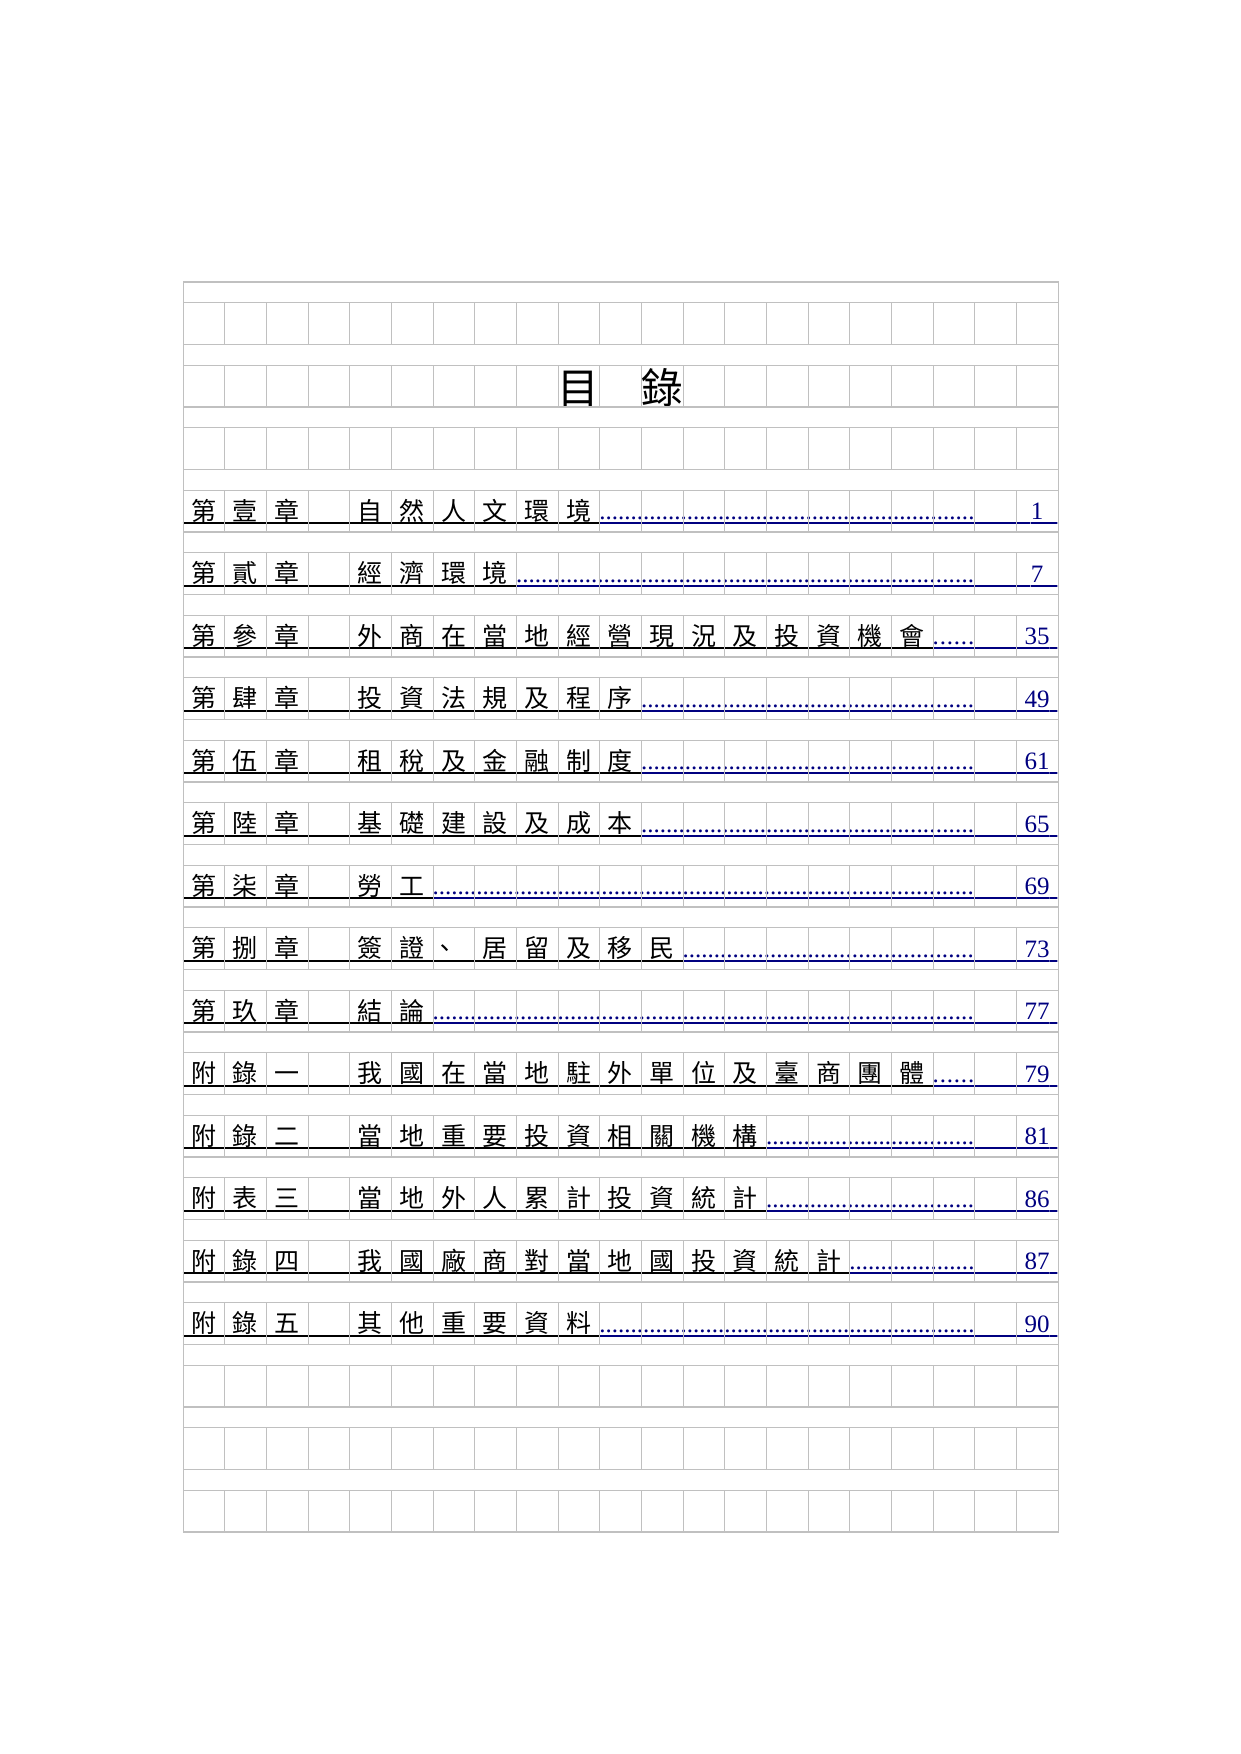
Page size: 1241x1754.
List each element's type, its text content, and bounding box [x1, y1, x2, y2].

text 第玖章 結論 77 [559, 1024, 599, 1031]
text 第捌章 簽證、居留及移民 73 [642, 928, 683, 960]
text 第柒章 勞工 69 [184, 866, 224, 897]
text 第陸章 基礎建設及成本 65 [559, 803, 599, 835]
text 第捌章 簽證、居留及移民 73 [184, 928, 224, 960]
text 第陸章 基礎建設及成本 65 [934, 803, 974, 835]
text 第壹章 自然人文環境 1 [684, 524, 724, 531]
text 第柒章 勞工 69 [309, 899, 349, 906]
text 第陸章 基礎建設及成本 65 [642, 803, 683, 835]
text 附錄一 我國在當地駐外單位及臺商團體 79 [767, 1053, 808, 1085]
text 附錄五 其他重要資料 90 [600, 1303, 641, 1335]
text 第貳章 經濟環境 7 [225, 553, 266, 585]
text 第捌章 簽證、居留及移民 73 [892, 928, 933, 960]
text 第貳章 經濟環境 7 [184, 587, 224, 594]
text 第貳章 經濟環境 7 [934, 553, 974, 585]
text 附錄二 當地重要投資相關機構 81 [934, 1116, 974, 1147]
text 第壹章 自然人文環境 1 [642, 491, 683, 522]
text 附錄五 其他重要資料 90 [767, 1337, 808, 1344]
text 第陸章 基礎建設及成本 65 [392, 803, 433, 835]
text 第伍章 租稅及金融制度 61 [850, 774, 891, 781]
text 第貳章 經濟環境 7 [1017, 587, 1058, 594]
text 附錄五 其他重要資料 90 [309, 1337, 349, 1344]
text 附錄二 當地重要投資相關機構 81 [725, 1116, 766, 1147]
text 第壹章 自然人文環境 1 [444, 508, 463, 522]
text 第貳章 經濟環境 7 [517, 587, 558, 594]
text 第玖章 結論 77 [934, 1024, 974, 1031]
text [600, 366, 641, 406]
text 附錄五 其他重要資料 90 [600, 1337, 641, 1344]
text 第壹章 自然人文環境 1 [184, 524, 224, 531]
text 第玖章 結論 77 [184, 970, 1058, 990]
text 第陸章 基礎建設及成本 65 [934, 837, 974, 844]
text 第捌章 簽證、居留及移民 73 [475, 928, 516, 960]
text 第肆章 投資法規及程序 49 [267, 678, 308, 710]
text 第柒章 勞工 69 [184, 845, 1058, 865]
text 第伍章 租稅及金融制度 61 [892, 774, 933, 781]
text 附錄五 其他重要資料 90 [975, 1303, 1016, 1335]
text 附錄一 我國在當地駐外單位及臺商團體 79 [1017, 1053, 1058, 1085]
text 第參章 外商在當地經營現況及投資機會 35 [850, 616, 891, 647]
text 第肆章 投資法規及程序 49 [642, 712, 683, 719]
text 第壹章 自然人文環境 1 [975, 524, 1016, 531]
text 錄 [642, 366, 683, 406]
text 第壹章 自然人文環境 1 [767, 491, 808, 522]
text 第捌章 簽證、居留及移民 73 [809, 928, 849, 960]
text 第參章 外商在當地經營現況及投資機會 35 [267, 616, 308, 647]
text 第陸章 基礎建設及成本 65 [225, 837, 266, 844]
text 第參章 外商在當地經營現況及投資機會 35 [225, 616, 266, 647]
text 第陸章 基礎建設及成本 65 [850, 803, 891, 835]
text 第捌章 簽證、居留及移民 73 [559, 928, 599, 960]
text 第肆章 投資法規及程序 49 [184, 678, 224, 710]
text 第伍章 租稅及金融制度 61 [225, 741, 266, 772]
text 第捌章 簽證、居留及移民 73 [350, 928, 391, 960]
text 第柒章 勞工 69 [892, 866, 933, 897]
text 附錄五 其他重要資料 90 [475, 1303, 516, 1335]
text 附錄四 我國廠商對當地國投資統計 87 [475, 1241, 516, 1272]
text 第肆章 投資法規及程序 49 [350, 678, 391, 710]
text 第柒章 勞工 69 [975, 866, 1016, 897]
text 第柒章 勞工 69 [809, 899, 849, 906]
text 第陸章 基礎建設及成本 65 [1017, 837, 1058, 844]
text 附錄五 其他重要資料 90 [642, 1303, 683, 1335]
text 第玖章 結論 77 [684, 991, 724, 1022]
text 第肆章 投資法規及程序 49 [517, 678, 558, 710]
text 附錄二 當地重要投資相關機構 81 [267, 1116, 308, 1147]
text [309, 366, 349, 406]
text 附錄五 其他重要資料 90 [184, 1303, 224, 1335]
text 附錄五 其他重要資料 90 [1017, 1337, 1058, 1344]
text 第肆章 投資法規及程序 49 [267, 712, 308, 719]
text 附表三 當地外人累計投資統計 86 [1017, 1178, 1058, 1210]
text 第玖章 結論 77 [434, 991, 474, 1022]
text 第肆章 投資法規及程序 49 [892, 712, 933, 719]
text 第壹章 自然人文環境 1 [475, 524, 516, 531]
text 第貳章 經濟環境 7 [600, 587, 641, 594]
text 第陸章 基礎建設及成本 65 [767, 837, 808, 844]
text [725, 366, 766, 406]
text 第陸章 基礎建設及成本 65 [309, 803, 349, 835]
text 第肆章 投資法規及程序 49 [767, 678, 808, 710]
text 第肆章 投資法規及程序 49 [559, 678, 599, 710]
text 附錄四 我國廠商對當地國投資統計 87 [392, 1241, 433, 1272]
text 第壹章 自然人文環境 1 [267, 524, 308, 531]
text 第陸章 基礎建設及成本 65 [350, 837, 391, 844]
text 第肆章 投資法規及程序 49 [975, 678, 1016, 710]
text 第肆章 投資法規及程序 49 [309, 678, 349, 710]
text 第玖章 結論 77 [767, 1024, 808, 1031]
text 第壹章 自然人文環境 1 [642, 524, 683, 531]
text 第玖章 結論 77 [975, 1024, 1016, 1031]
text 第參章 外商在當地經營現況及投資機會 35 [684, 616, 724, 647]
text 第柒章 勞工 69 [559, 866, 599, 897]
text 附錄四 我國廠商對當地國投資統計 87 [267, 1241, 308, 1272]
text 附表三 當地外人累計投資統計 86 [767, 1178, 808, 1210]
text 第柒章 勞工 69 [309, 866, 349, 897]
text 第參章 外商在當地經營現況及投資機會 35 [475, 616, 516, 647]
text 第伍章 租稅及金融制度 61 [184, 720, 1058, 740]
text 第肆章 投資法規及程序 49 [934, 678, 974, 710]
text 第壹章 自然人文環境 1 [475, 491, 516, 522]
text 第肆章 投資法規及程序 49 [517, 712, 558, 719]
text 附錄四 我國廠商對當地國投資統計 87 [184, 1241, 224, 1272]
text 第貳章 經濟環境 7 [559, 553, 599, 585]
text 第玖章 結論 77 [267, 1024, 308, 1031]
text [809, 366, 849, 406]
text 第貳章 經濟環境 7 [850, 587, 891, 594]
text 附錄四 我國廠商對當地國投資統計 87 [642, 1241, 683, 1272]
text 第玖章 結論 77 [1017, 991, 1058, 1022]
text 第肆章 投資法規及程序 49 [475, 678, 516, 710]
text 第貳章 經濟環境 7 [767, 553, 808, 585]
text 附錄二 當地重要投資相關機構 81 [892, 1116, 933, 1147]
text 第壹章 自然人文環境 1 [559, 491, 599, 522]
text 第捌章 簽證、居留及移民 73 [684, 928, 724, 960]
text 第伍章 租稅及金融制度 61 [309, 741, 349, 772]
text 第玖章 結論 77 [309, 1024, 349, 1031]
text 附表三 當地外人累計投資統計 86 [184, 1178, 224, 1210]
text 第壹章 自然人文環境 1 [392, 491, 433, 522]
text 第玖章 結論 77 [475, 1024, 516, 1031]
text 第伍章 租稅及金融制度 61 [517, 774, 558, 781]
text 附錄二 當地重要投資相關機構 81 [517, 1116, 558, 1147]
text 附錄四 我國廠商對當地國投資統計 87 [309, 1241, 349, 1272]
text 第貳章 經濟環境 7 [434, 553, 474, 585]
text 附錄五 其他重要資料 90 [267, 1337, 308, 1344]
text 第陸章 基礎建設及成本 65 [184, 837, 224, 844]
text 第柒章 勞工 69 [267, 899, 308, 906]
text 第參章 外商在當地經營現況及投資機會 35 [350, 616, 391, 647]
text 第玖章 結論 77 [809, 1024, 849, 1031]
text 第參章 外商在當地經營現況及投資機會 35 [934, 616, 974, 647]
text 第貳章 經濟環境 7 [1017, 553, 1058, 585]
text 第伍章 租稅及金融制度 61 [434, 774, 474, 781]
text 附錄五 其他重要資料 90 [850, 1303, 891, 1335]
text 附錄五 其他重要資料 90 [225, 1337, 266, 1344]
text 第參章 外商在當地經營現況及投資機會 35 [809, 616, 849, 647]
text 第肆章 投資法規及程序 49 [600, 678, 641, 710]
text 第伍章 租稅及金融制度 61 [309, 774, 349, 781]
text 第玖章 結論 77 [934, 991, 974, 1022]
text 第貳章 經濟環境 7 [475, 587, 516, 594]
text 第壹章 自然人文環境 1 [434, 491, 474, 522]
text 第柒章 勞工 69 [934, 866, 974, 897]
text [850, 366, 891, 406]
text 第參章 外商在當地經營現況及投資機會 35 [1017, 616, 1058, 647]
text 第壹章 自然人文環境 1 [309, 491, 349, 522]
text 附錄二 當地重要投資相關機構 81 [809, 1116, 849, 1147]
text 第柒章 勞工 69 [392, 866, 433, 897]
text 第參章 外商在當地經營現況及投資機會 35 [892, 616, 933, 647]
text 附錄二 當地重要投資相關機構 81 [475, 1116, 516, 1147]
text 第陸章 基礎建設及成本 65 [1017, 803, 1058, 835]
text 第柒章 勞工 69 [475, 866, 516, 897]
text 第伍章 租稅及金融制度 61 [975, 774, 1016, 781]
text 第陸章 基礎建設及成本 65 [517, 837, 558, 844]
text 第肆章 投資法規及程序 49 [725, 712, 766, 719]
text 第柒章 勞工 69 [350, 866, 391, 897]
text 第伍章 租稅及金融制度 61 [642, 774, 683, 781]
text 第貳章 經濟環境 7 [725, 553, 766, 585]
text 附錄五 其他重要資料 90 [684, 1337, 724, 1344]
text 第捌章 簽證、居留及移民 73 [767, 928, 808, 960]
text 第玖章 結論 77 [600, 991, 641, 1022]
text 第肆章 投資法規及程序 49 [684, 678, 724, 710]
text 附錄四 我國廠商對當地國投資統計 87 [434, 1241, 474, 1272]
text 第壹章 自然人文環境 1 [392, 524, 433, 531]
text [1017, 366, 1058, 406]
text 第柒章 勞工 69 [559, 899, 599, 906]
text 第參章 外商在當地經營現況及投資機會 35 [434, 616, 474, 647]
text 第伍章 租稅及金融制度 61 [809, 774, 849, 781]
text 附錄五 其他重要資料 90 [892, 1303, 933, 1335]
text 第壹章 自然人文環境 1 [184, 491, 224, 522]
text 第伍章 租稅及金融制度 61 [892, 741, 933, 772]
text 第柒章 勞工 69 [434, 899, 474, 906]
text 第玖章 結論 77 [225, 991, 266, 1022]
text 第壹章 自然人文環境 1 [267, 491, 308, 522]
text 第柒章 勞工 69 [517, 899, 558, 906]
text 附錄二 當地重要投資相關機構 81 [225, 1116, 266, 1147]
text 第玖章 結論 77 [184, 1024, 224, 1031]
text 第柒章 勞工 69 [850, 899, 891, 906]
text 第玖章 結論 77 [517, 1024, 558, 1031]
text 第肆章 投資法規及程序 49 [809, 712, 849, 719]
text 第伍章 租稅及金融制度 61 [934, 741, 974, 772]
text 第參章 外商在當地經營現況及投資機會 35 [725, 616, 766, 647]
text 第參章 外商在當地經營現況及投資機會 35 [767, 616, 808, 647]
text 第貳章 經濟環境 7 [642, 553, 683, 585]
text 第玖章 結論 77 [767, 991, 808, 1022]
text 第伍章 租稅及金融制度 61 [725, 741, 766, 772]
text 第柒章 勞工 69 [975, 899, 1016, 906]
text 第伍章 租稅及金融制度 61 [267, 741, 308, 772]
text 第陸章 基礎建設及成本 65 [975, 803, 1016, 835]
text 第貳章 經濟環境 7 [392, 587, 433, 594]
text 第玖章 結論 77 [892, 991, 933, 1022]
text 附錄五 其他重要資料 90 [767, 1303, 808, 1335]
text 附錄一 我國在當地駐外單位及臺商團體 79 [309, 1053, 349, 1085]
text 第陸章 基礎建設及成本 65 [892, 837, 933, 844]
text 第玖章 結論 77 [309, 991, 349, 1022]
text 附錄二 當地重要投資相關機構 81 [600, 1116, 641, 1147]
text 附錄四 我國廠商對當地國投資統計 87 [975, 1241, 1016, 1272]
text 第貳章 經濟環境 7 [184, 533, 1058, 552]
text 第陸章 基礎建設及成本 65 [684, 837, 724, 844]
text [767, 366, 808, 406]
text 第參章 外商在當地經營現況及投資機會 35 [309, 616, 349, 647]
text 第柒章 勞工 69 [892, 899, 933, 906]
text 附錄一 我國在當地駐外單位及臺商團體 79 [475, 1053, 516, 1085]
text 第參章 外商在當地經營現況及投資機會 35 [184, 595, 1058, 615]
text 第陸章 基礎建設及成本 65 [475, 837, 516, 844]
text 附錄一 我國在當地駐外單位及臺商團體 79 [725, 1053, 766, 1085]
text 附錄一 我國在當地駐外單位及臺商團體 79 [934, 1053, 974, 1085]
text 附錄四 我國廠商對當地國投資統計 87 [850, 1241, 891, 1272]
text 第玖章 結論 77 [184, 991, 224, 1022]
text 附錄二 當地重要投資相關機構 81 [975, 1116, 1016, 1147]
text 第柒章 勞工 69 [809, 866, 849, 897]
text [392, 366, 433, 406]
text 第玖章 結論 77 [1017, 1024, 1058, 1031]
text 附錄五 其他重要資料 90 [1017, 1303, 1058, 1335]
text 附錄二 當地重要投資相關機構 81 [184, 1095, 1058, 1115]
text 第貳章 經濟環境 7 [267, 587, 308, 594]
text 第伍章 租稅及金融制度 61 [559, 741, 599, 772]
text 附錄四 我國廠商對當地國投資統計 87 [934, 1241, 974, 1272]
text 第肆章 投資法規及程序 49 [642, 678, 683, 710]
text 第貳章 經濟環境 7 [975, 553, 1016, 585]
text 第陸章 基礎建設及成本 65 [684, 803, 724, 835]
text 附錄五 其他重要資料 90 [350, 1303, 391, 1335]
text 第柒章 勞工 69 [642, 899, 683, 906]
text 附錄五 其他重要資料 90 [392, 1337, 433, 1344]
text 第捌章 簽證、居留及移民 73 [184, 908, 1058, 927]
text 第貳章 經濟環境 7 [725, 587, 766, 594]
text 第伍章 租稅及金融制度 61 [392, 741, 433, 772]
text 第伍章 租稅及金融制度 61 [642, 741, 683, 772]
text 第柒章 勞工 69 [1017, 899, 1058, 906]
text 第伍章 租稅及金融制度 61 [684, 774, 724, 781]
text [267, 366, 308, 406]
text 第陸章 基礎建設及成本 65 [267, 803, 308, 835]
text 第玖章 結論 77 [892, 1024, 933, 1031]
text 附錄一 我國在當地駐外單位及臺商團體 79 [642, 1053, 683, 1085]
text 第肆章 投資法規及程序 49 [850, 678, 891, 710]
text 附表三 當地外人累計投資統計 86 [350, 1178, 391, 1210]
text 附表三 當地外人累計投資統計 86 [559, 1178, 599, 1210]
text 第玖章 結論 77 [392, 991, 433, 1022]
text 第壹章 自然人文環境 1 [934, 524, 974, 531]
text 第玖章 結論 77 [225, 1024, 266, 1031]
text 第玖章 結論 77 [434, 1024, 474, 1031]
text 附表三 當地外人累計投資統計 86 [684, 1178, 724, 1210]
text 第玖章 結論 77 [725, 991, 766, 1022]
text 第捌章 簽證、居留及移民 73 [392, 928, 433, 960]
text 目 [559, 366, 599, 406]
text 附錄一 我國在當地駐外單位及臺商團體 79 [184, 1033, 1058, 1052]
text 附錄一 我國在當地駐外單位及臺商團體 79 [517, 1053, 558, 1085]
text 附錄一 我國在當地駐外單位及臺商團體 79 [600, 1053, 641, 1085]
text 第捌章 簽證、居留及移民 73 [225, 928, 266, 960]
text 第壹章 自然人文環境 1 [350, 524, 391, 531]
text [184, 345, 1058, 365]
text 第陸章 基礎建設及成本 65 [725, 803, 766, 835]
text 附錄一 我國在當地駐外單位及臺商團體 79 [559, 1053, 599, 1085]
text 第陸章 基礎建設及成本 65 [350, 803, 391, 835]
text 第伍章 租稅及金融制度 61 [975, 741, 1016, 772]
text 附錄五 其他重要資料 90 [934, 1303, 974, 1335]
text 第柒章 勞工 69 [267, 866, 308, 897]
text 第捌章 簽證、居留及移民 73 [725, 928, 766, 960]
text 第壹章 自然人文環境 1 [1017, 491, 1058, 522]
text 附錄二 當地重要投資相關機構 81 [350, 1116, 391, 1147]
text 附錄五 其他重要資料 90 [975, 1337, 1016, 1344]
text 第柒章 勞工 69 [434, 866, 474, 897]
text 第伍章 租稅及金融制度 61 [184, 741, 224, 772]
text 附錄四 我國廠商對當地國投資統計 87 [517, 1241, 558, 1272]
text 第伍章 租稅及金融制度 61 [350, 774, 391, 781]
text 第貳章 經濟環境 7 [767, 587, 808, 594]
text 附錄五 其他重要資料 90 [559, 1337, 599, 1344]
text 附表三 當地外人累計投資統計 86 [392, 1178, 433, 1210]
text 第柒章 勞工 69 [517, 866, 558, 897]
text 第伍章 租稅及金融制度 61 [725, 774, 766, 781]
text 第貳章 經濟環境 7 [892, 553, 933, 585]
text 第伍章 租稅及金融制度 61 [850, 741, 891, 772]
text 第玖章 結論 77 [642, 1024, 683, 1031]
text 附表三 當地外人累計投資統計 86 [975, 1178, 1016, 1210]
text 附錄四 我國廠商對當地國投資統計 87 [767, 1241, 808, 1272]
text 第陸章 基礎建設及成本 65 [809, 803, 849, 835]
text 第貳章 經濟環境 7 [184, 553, 224, 585]
text 第伍章 租稅及金融制度 61 [809, 741, 849, 772]
text 附錄二 當地重要投資相關機構 81 [434, 1116, 474, 1147]
text 第貳章 經濟環境 7 [350, 587, 391, 594]
text 第柒章 勞工 69 [1017, 866, 1058, 897]
text 第柒章 勞工 69 [725, 866, 766, 897]
text 附錄五 其他重要資料 90 [475, 1337, 516, 1344]
text 第貳章 經濟環境 7 [434, 587, 474, 594]
text 第伍章 租稅及金融制度 61 [392, 774, 433, 781]
text 第柒章 勞工 69 [642, 866, 683, 897]
text 第貳章 經濟環境 7 [809, 553, 849, 585]
text 第伍章 租稅及金融制度 61 [600, 774, 641, 781]
text 第肆章 投資法規及程序 49 [434, 678, 474, 710]
text 第柒章 勞工 69 [475, 899, 516, 906]
text 第肆章 投資法規及程序 49 [475, 712, 516, 719]
text 第貳章 經濟環境 7 [475, 553, 516, 585]
text 第捌章 簽證、居留及移民 73 [934, 928, 974, 960]
text 第壹章 自然人文環境 1 [600, 491, 641, 522]
text 第陸章 基礎建設及成本 65 [975, 837, 1016, 844]
text 附錄一 我國在當地駐外單位及臺商團體 79 [684, 1053, 724, 1085]
text 附錄四 我國廠商對當地國投資統計 87 [684, 1241, 724, 1272]
text 附錄二 當地重要投資相關機構 81 [559, 1116, 599, 1147]
text 第玖章 結論 77 [267, 991, 308, 1022]
text 附錄一 我國在當地駐外單位及臺商團體 79 [892, 1053, 933, 1085]
text 第陸章 基礎建設及成本 65 [434, 837, 474, 844]
text [975, 366, 1016, 406]
text 第伍章 租稅及金融制度 61 [1017, 774, 1058, 781]
text 附錄五 其他重要資料 90 [559, 1303, 599, 1335]
text 第陸章 基礎建設及成本 65 [434, 803, 474, 835]
text [684, 366, 724, 406]
text 第伍章 租稅及金融制度 61 [934, 774, 974, 781]
text 第柒章 勞工 69 [184, 899, 224, 906]
text 第壹章 自然人文環境 1 [892, 524, 933, 531]
text 附錄一 我國在當地駐外單位及臺商團體 79 [267, 1053, 308, 1085]
text 第伍章 租稅及金融制度 61 [767, 774, 808, 781]
text 附表三 當地外人累計投資統計 86 [184, 1158, 1058, 1177]
text 第壹章 自然人文環境 1 [517, 491, 558, 522]
text 附錄二 當地重要投資相關機構 81 [642, 1116, 683, 1147]
text 附錄二 當地重要投資相關機構 81 [309, 1116, 349, 1147]
text 第參章 外商在當地經營現況及投資機會 35 [184, 616, 224, 647]
text 第伍章 租稅及金融制度 61 [600, 741, 641, 772]
text 附錄五 其他重要資料 90 [434, 1337, 474, 1344]
text 第貳章 經濟環境 7 [892, 587, 933, 594]
text 附表三 當地外人累計投資統計 86 [892, 1178, 933, 1210]
text 第陸章 基礎建設及成本 65 [600, 837, 641, 844]
text 第肆章 投資法規及程序 49 [559, 712, 599, 719]
text 第捌章 簽證、居留及移民 73 [975, 928, 1016, 960]
text 第肆章 投資法規及程序 49 [225, 678, 266, 710]
text 第玖章 結論 77 [975, 991, 1016, 1022]
text 第壹章 自然人文環境 1 [434, 524, 474, 531]
text 第壹章 自然人文環境 1 [225, 491, 266, 522]
text 第壹章 自然人文環境 1 [850, 491, 891, 522]
text 第貳章 經濟環境 7 [392, 553, 433, 585]
text 第貳章 經濟環境 7 [934, 587, 974, 594]
text 第玖章 結論 77 [517, 991, 558, 1022]
text 附錄五 其他重要資料 90 [642, 1337, 683, 1344]
text 第陸章 基礎建設及成本 65 [892, 803, 933, 835]
text 附錄四 我國廠商對當地國投資統計 87 [559, 1241, 599, 1272]
text 第玖章 結論 77 [392, 1024, 433, 1031]
text 附錄一 我國在當地駐外單位及臺商團體 79 [809, 1053, 849, 1085]
text 第貳章 經濟環境 7 [642, 587, 683, 594]
text 第壹章 自然人文環境 1 [975, 491, 1016, 522]
text [184, 366, 224, 406]
text 附錄四 我國廠商對當地國投資統計 87 [600, 1241, 641, 1272]
text 附錄一 我國在當地駐外單位及臺商團體 79 [184, 1053, 224, 1085]
text 附錄二 當地重要投資相關機構 81 [767, 1116, 808, 1147]
text 第貳章 經濟環境 7 [809, 587, 849, 594]
text 第陸章 基礎建設及成本 65 [392, 837, 433, 844]
text 第肆章 投資法規及程序 49 [1017, 712, 1058, 719]
text 第壹章 自然人文環境 1 [559, 524, 599, 531]
text 第玖章 結論 77 [684, 1024, 724, 1031]
text 附錄五 其他重要資料 90 [309, 1303, 349, 1335]
text 附錄二 當地重要投資相關機構 81 [850, 1116, 891, 1147]
text 附表三 當地外人累計投資統計 86 [434, 1178, 474, 1210]
text 第肆章 投資法規及程序 49 [600, 712, 641, 719]
text 附錄五 其他重要資料 90 [809, 1303, 849, 1335]
text 第壹章 自然人文環境 1 [725, 491, 766, 522]
text 第捌章 簽證、居留及移民 73 [600, 928, 641, 960]
text 第貳章 經濟環境 7 [684, 587, 724, 594]
text 第柒章 勞工 69 [850, 866, 891, 897]
text 附錄五 其他重要資料 90 [267, 1303, 308, 1335]
text 附表三 當地外人累計投資統計 86 [850, 1178, 891, 1210]
text 附錄五 其他重要資料 90 [225, 1303, 266, 1335]
text 第陸章 基礎建設及成本 65 [767, 803, 808, 835]
text 第貳章 經濟環境 7 [975, 587, 1016, 594]
text 第貳章 經濟環境 7 [850, 553, 891, 585]
text 附錄五 其他重要資料 90 [392, 1303, 433, 1335]
text 第壹章 自然人文環境 1 [892, 491, 933, 522]
text 第伍章 租稅及金融制度 61 [767, 741, 808, 772]
text 第壹章 自然人文環境 1 [517, 524, 558, 531]
text 第陸章 基礎建設及成本 65 [225, 803, 266, 835]
text 第陸章 基礎建設及成本 65 [517, 803, 558, 835]
text 第伍章 租稅及金融制度 61 [267, 774, 308, 781]
text 第捌章 簽證、居留及移民 73 [267, 928, 308, 960]
text 附表三 當地外人累計投資統計 86 [267, 1178, 308, 1210]
text 附表三 當地外人累計投資統計 86 [517, 1178, 558, 1210]
text 第捌章 簽證、居留及移民 73 [1017, 928, 1058, 960]
text 第肆章 投資法規及程序 49 [184, 658, 1058, 677]
text 第壹章 自然人文環境 1 [1017, 524, 1058, 531]
text 附表三 當地外人累計投資統計 86 [600, 1178, 641, 1210]
text 第肆章 投資法規及程序 49 [225, 712, 266, 719]
text 第參章 外商在當地經營現況及投資機會 35 [642, 616, 683, 647]
text 第柒章 勞工 69 [225, 899, 266, 906]
text [892, 366, 933, 406]
text 第肆章 投資法規及程序 49 [350, 712, 391, 719]
text 附錄一 我國在當地駐外單位及臺商團體 79 [850, 1053, 891, 1085]
text [517, 366, 558, 406]
text 第伍章 租稅及金融制度 61 [517, 741, 558, 772]
text 第肆章 投資法規及程序 49 [392, 678, 433, 710]
text 第柒章 勞工 69 [600, 866, 641, 897]
text 第貳章 經濟環境 7 [559, 587, 599, 594]
text 附表三 當地外人累計投資統計 86 [934, 1178, 974, 1210]
text 附錄四 我國廠商對當地國投資統計 87 [1017, 1241, 1058, 1272]
text 第肆章 投資法規及程序 49 [392, 712, 433, 719]
text 第陸章 基礎建設及成本 65 [475, 803, 516, 835]
text 第玖章 結論 77 [725, 1024, 766, 1031]
text 第壹章 自然人文環境 1 [725, 524, 766, 531]
text 第肆章 投資法規及程序 49 [684, 712, 724, 719]
text 附錄五 其他重要資料 90 [934, 1337, 974, 1344]
text 附錄四 我國廠商對當地國投資統計 87 [184, 1220, 1058, 1240]
text 第肆章 投資法規及程序 49 [184, 712, 224, 719]
text 第陸章 基礎建設及成本 65 [809, 837, 849, 844]
text 第柒章 勞工 69 [600, 899, 641, 906]
text 第柒章 勞工 69 [225, 866, 266, 897]
text 第柒章 勞工 69 [767, 899, 808, 906]
text 第伍章 租稅及金融制度 61 [475, 741, 516, 772]
text 第肆章 投資法規及程序 49 [434, 712, 474, 719]
text 第玖章 結論 77 [850, 1024, 891, 1031]
text 第捌章 簽證、居留及移民 73 [517, 928, 558, 960]
text 附錄五 其他重要資料 90 [184, 1283, 1058, 1302]
text 第壹章 自然人文環境 1 [600, 524, 641, 531]
text 第壹章 自然人文環境 1 [934, 491, 974, 522]
text 第陸章 基礎建設及成本 65 [184, 803, 224, 835]
text 第貳章 經濟環境 7 [225, 587, 266, 594]
text 附錄五 其他重要資料 90 [725, 1337, 766, 1344]
text 第柒章 勞工 69 [392, 899, 433, 906]
text 第柒章 勞工 69 [767, 866, 808, 897]
text 第伍章 租稅及金融制度 61 [559, 774, 599, 781]
text 第陸章 基礎建設及成本 65 [850, 837, 891, 844]
text 附錄二 當地重要投資相關機構 81 [184, 1116, 224, 1147]
text 第貳章 經濟環境 7 [309, 587, 349, 594]
text 第柒章 勞工 69 [934, 899, 974, 906]
text 第參章 外商在當地經營現況及投資機會 35 [975, 616, 1016, 647]
text 附錄五 其他重要資料 90 [684, 1303, 724, 1335]
text 附錄四 我國廠商對當地國投資統計 87 [892, 1241, 933, 1272]
text 第壹章 自然人文環境 1 [767, 524, 808, 531]
text 第陸章 基礎建設及成本 65 [267, 837, 308, 844]
text 第伍章 租稅及金融制度 61 [684, 741, 724, 772]
text 第貳章 經濟環境 7 [684, 553, 724, 585]
text 第伍章 租稅及金融制度 61 [475, 774, 516, 781]
text 第肆章 投資法規及程序 49 [892, 678, 933, 710]
text 附錄一 我國在當地駐外單位及臺商團體 79 [392, 1053, 433, 1085]
text 第玖章 結論 77 [350, 991, 391, 1022]
text 第參章 外商在當地經營現況及投資機會 35 [559, 616, 599, 647]
text 附表三 當地外人累計投資統計 86 [809, 1178, 849, 1210]
text [934, 366, 974, 406]
text 第陸章 基礎建設及成本 65 [725, 837, 766, 844]
text 附錄五 其他重要資料 90 [517, 1303, 558, 1335]
text 第肆章 投資法規及程序 49 [809, 678, 849, 710]
text 第伍章 租稅及金融制度 61 [350, 741, 391, 772]
text 第玖章 結論 77 [850, 991, 891, 1022]
text 附錄一 我國在當地駐外單位及臺商團體 79 [225, 1053, 266, 1085]
text 第壹章 自然人文環境 1 [350, 491, 391, 522]
text 附錄五 其他重要資料 90 [350, 1337, 391, 1344]
text 第壹章 自然人文環境 1 [850, 524, 891, 531]
text 第玖章 結論 77 [809, 991, 849, 1022]
text 第肆章 投資法規及程序 49 [1017, 678, 1058, 710]
text 第貳章 經濟環境 7 [267, 553, 308, 585]
text 第肆章 投資法規及程序 49 [850, 712, 891, 719]
text 附錄五 其他重要資料 90 [184, 1337, 224, 1344]
text 第陸章 基礎建設及成本 65 [309, 837, 349, 844]
text 第參章 外商在當地經營現況及投資機會 35 [392, 616, 433, 647]
text 附錄二 當地重要投資相關機構 81 [1017, 1116, 1058, 1147]
text 第壹章 自然人文環境 1 [809, 524, 849, 531]
text 第伍章 租稅及金融制度 61 [184, 774, 224, 781]
text 附表三 當地外人累計投資統計 86 [309, 1178, 349, 1210]
text 附錄二 當地重要投資相關機構 81 [684, 1116, 724, 1147]
text 附錄四 我國廠商對當地國投資統計 87 [725, 1241, 766, 1272]
text 第貳章 經濟環境 7 [350, 553, 391, 585]
text 第貳章 經濟環境 7 [517, 553, 558, 585]
text 附表三 當地外人累計投資統計 86 [475, 1178, 516, 1210]
text 附錄五 其他重要資料 90 [725, 1303, 766, 1335]
text 附錄五 其他重要資料 90 [434, 1303, 474, 1335]
text 第伍章 租稅及金融制度 61 [434, 741, 474, 772]
text 附錄四 我國廠商對當地國投資統計 87 [225, 1241, 266, 1272]
text 附錄四 我國廠商對當地國投資統計 87 [350, 1241, 391, 1272]
text 第肆章 投資法規及程序 49 [934, 712, 974, 719]
text 第肆章 投資法規及程序 49 [975, 712, 1016, 719]
text 附錄一 我國在當地駐外單位及臺商團體 79 [350, 1053, 391, 1085]
text 第伍章 租稅及金融制度 61 [225, 774, 266, 781]
text 第壹章 自然人文環境 1 [309, 524, 349, 531]
text 附錄一 我國在當地駐外單位及臺商團體 79 [975, 1053, 1016, 1085]
text 第陸章 基礎建設及成本 65 [559, 837, 599, 844]
text 第捌章 簽證、居留及移民 73 [434, 928, 474, 960]
text 第柒章 勞工 69 [350, 899, 391, 906]
text 第玖章 結論 77 [559, 991, 599, 1022]
text 第捌章 簽證、居留及移民 73 [850, 928, 891, 960]
text 附錄五 其他重要資料 90 [892, 1337, 933, 1344]
text 第陸章 基礎建設及成本 65 [600, 803, 641, 835]
text 第柒章 勞工 69 [725, 899, 766, 906]
text 第玖章 結論 77 [600, 1024, 641, 1031]
text 第參章 外商在當地經營現況及投資機會 35 [600, 616, 641, 647]
text [225, 366, 266, 406]
text 第壹章 自然人文環境 1 [809, 491, 849, 522]
text 第陸章 基礎建設及成本 65 [642, 837, 683, 844]
text 第玖章 結論 77 [475, 991, 516, 1022]
text 附表三 當地外人累計投資統計 86 [225, 1178, 266, 1210]
text 第壹章 自然人文環境 1 [184, 470, 1058, 490]
text 第玖章 結論 77 [642, 991, 683, 1022]
text 第壹章 自然人文環境 1 [684, 491, 724, 522]
text 第伍章 租稅及金融制度 61 [1017, 741, 1058, 772]
text 第玖章 結論 77 [350, 1024, 391, 1031]
text 第參章 外商在當地經營現況及投資機會 35 [517, 616, 558, 647]
text 第肆章 投資法規及程序 49 [767, 712, 808, 719]
text 第柒章 勞工 69 [684, 899, 724, 906]
text 附錄五 其他重要資料 90 [517, 1337, 558, 1344]
text 第肆章 投資法規及程序 49 [725, 678, 766, 710]
text [475, 366, 516, 406]
text 附表三 當地外人累計投資統計 86 [725, 1178, 766, 1210]
text 第柒章 勞工 69 [684, 866, 724, 897]
text 第壹章 自然人文環境 1 [225, 524, 266, 531]
text 第捌章 簽證、居留及移民 73 [309, 928, 349, 960]
text 附錄五 其他重要資料 90 [850, 1337, 891, 1344]
text 第肆章 投資法規及程序 49 [309, 712, 349, 719]
text 附錄二 當地重要投資相關機構 81 [392, 1116, 433, 1147]
text 第陸章 基礎建設及成本 65 [184, 783, 1058, 802]
text 附錄五 其他重要資料 90 [809, 1337, 849, 1344]
text 附表三 當地外人累計投資統計 86 [642, 1178, 683, 1210]
text 附錄一 我國在當地駐外單位及臺商團體 79 [434, 1053, 474, 1085]
text [434, 366, 474, 406]
text 第貳章 經濟環境 7 [600, 553, 641, 585]
text 附錄四 我國廠商對當地國投資統計 87 [809, 1241, 849, 1272]
text 第貳章 經濟環境 7 [309, 553, 349, 585]
text [350, 366, 391, 406]
